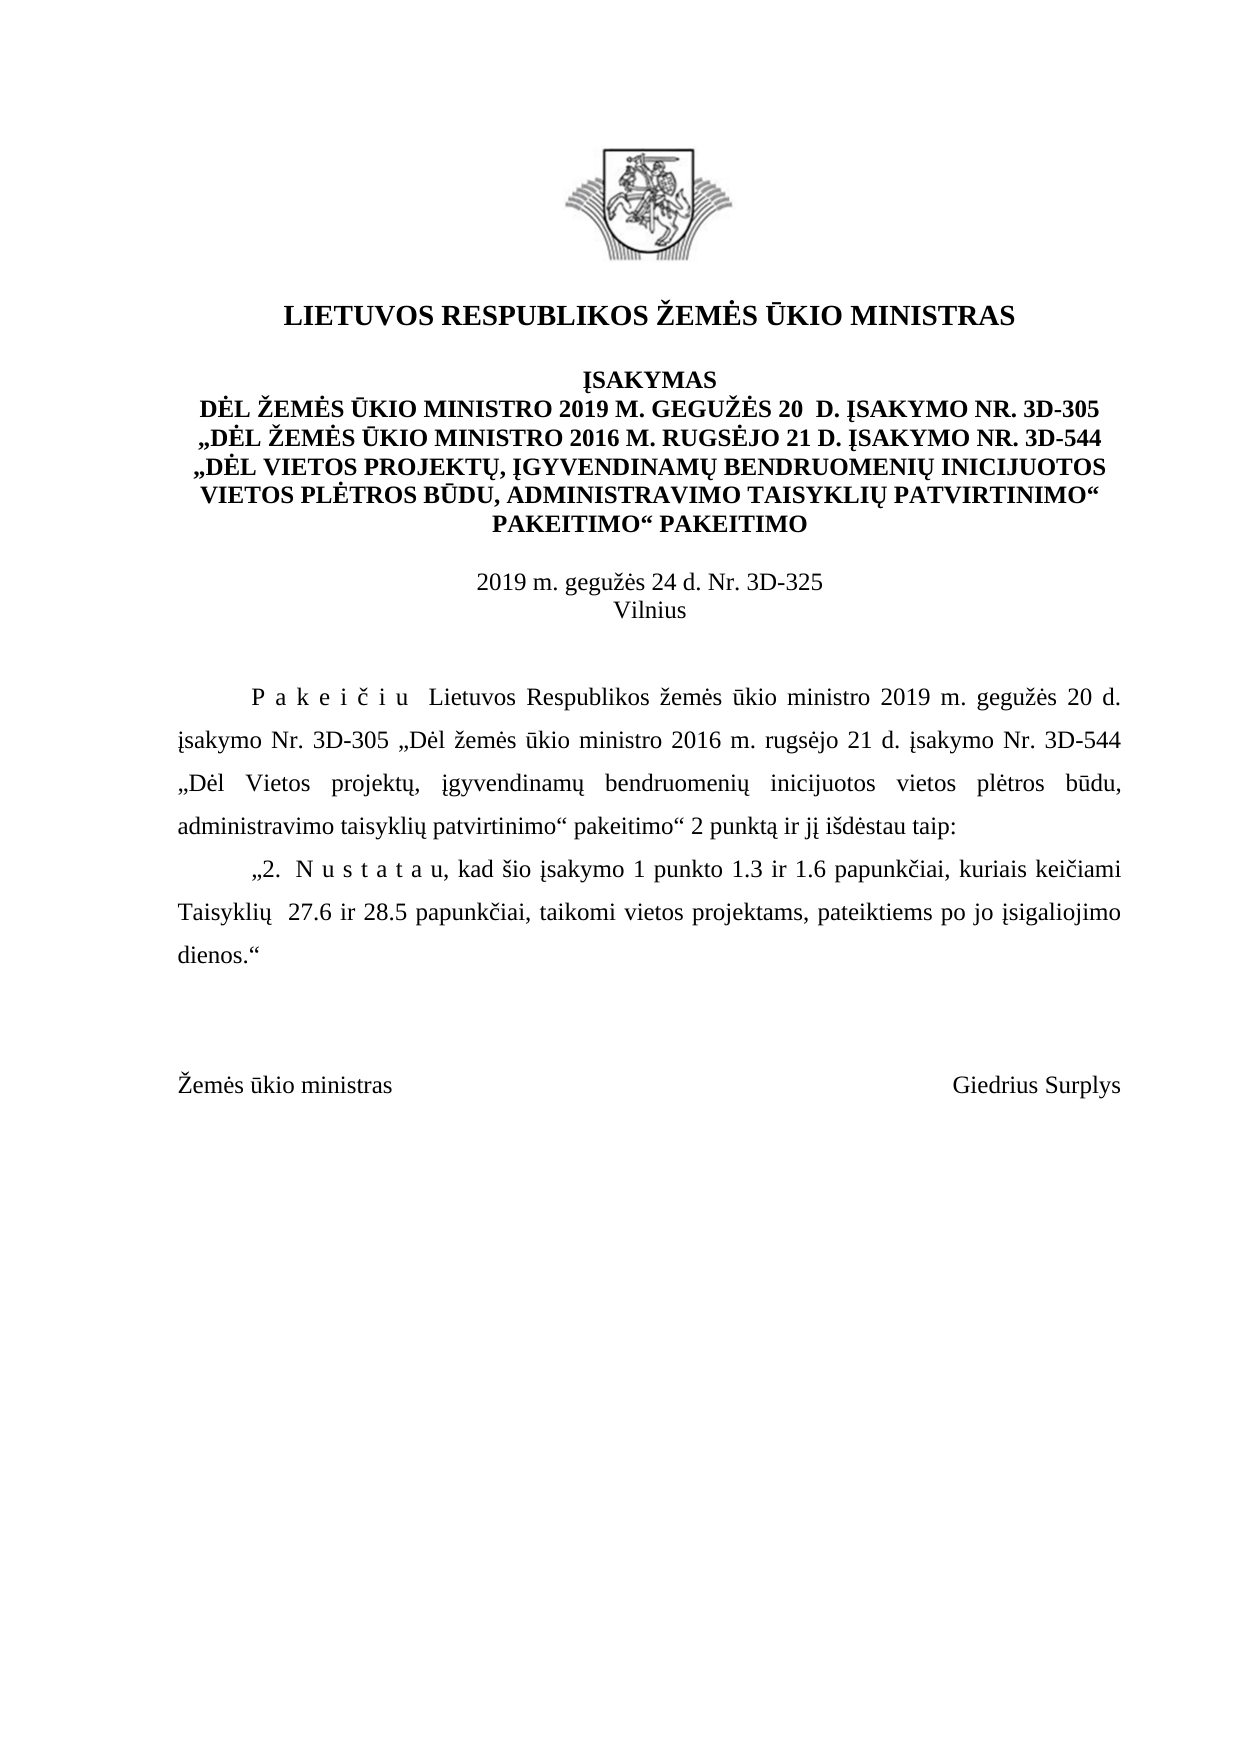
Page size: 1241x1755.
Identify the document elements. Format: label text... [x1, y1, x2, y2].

text LIETUVOS RESPUBLIKOS ŽEMĖS ŪKIO MINISTRAS [177, 298, 1122, 332]
text „2. N u s t a t a u, kad šio įsakymo 1 punkto 1.3 ir 1.6 papunkčiai, kuriais keičiami Taisyklių 27.6 ir 28.5 papunkčiai, taikomi vietos projektams, pateiktiems po jo įsigaliojimo dienos.“ [177, 854, 1122, 969]
text 2019 m. gegužės 24 d. Nr. 3D-325 [177, 567, 1122, 596]
text ĮSAKYMAS [177, 366, 1122, 394]
text P a k e i č i u Lietuvos Respublikos žemės ūkio ministro 2019 m. gegužės 20 d. įsakymo Nr. 3D-305 „Dėl žemės ūkio ministro 2016 m. rugsėjo 21 d. įsakymo Nr. 3D-544 „Dėl Vietos projektų, įgyvendinamų bendruomenių inicijuotos vietos plėtros būdu, administravimo taisyklių patvirtinimo“ pakeitimo“ 2 punktą ir jį išdėstau taip: [177, 682, 1122, 840]
text DĖL ŽEMĖS ŪKIO MINISTRO 2019 M. gegužės 20 D. ĮSAKYMO NR. 3D-305 „DĖL ŽEMĖS ŪKIO MINISTRO 2016 M. RUGSĖJO 21 D. ĮSAKYMO NR. 3D-544 „DĖL VIETOS PROJEKTŲ, ĮGYVENDINAMŲ BENDRUOMENIŲ INICIJUOTOS VIETOS PLĖTROS BŪDU, ADMINISTRAVIMO TAISYKLIŲ PATVIRTINIMO“ PAKEITIMO“ PAKEITIMO [177, 394, 1122, 538]
text Žemės ūkio ministras Giedrius Surplys [177, 1070, 1122, 1099]
text Vilnius [177, 596, 1122, 624]
